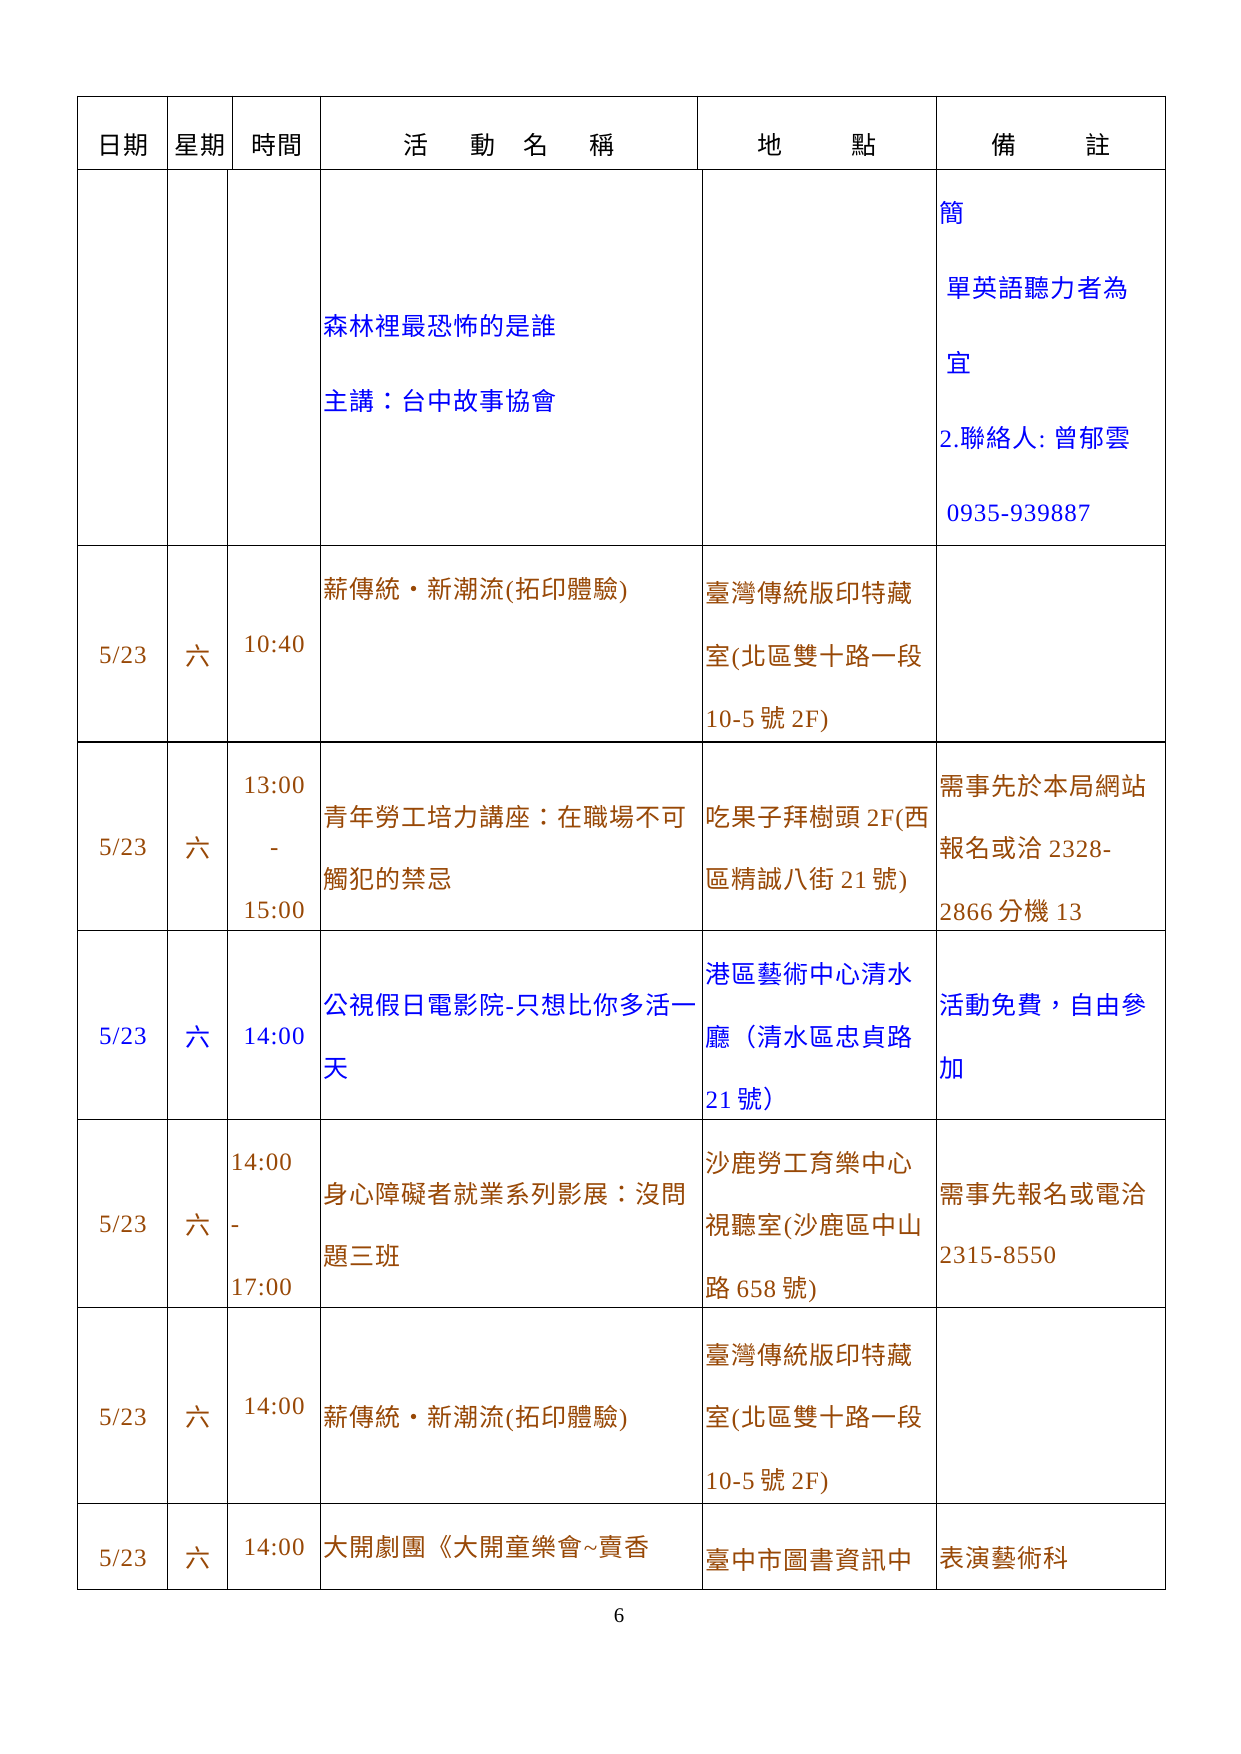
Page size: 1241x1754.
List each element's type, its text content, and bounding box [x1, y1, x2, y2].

table_cell 14:00 - 17:00 [228, 1120, 320, 1307]
table_cell [168, 170, 227, 545]
table_cell 六 [168, 546, 227, 741]
table_cell 臺灣傳統版印特藏室(北區雙十路一段10-5號2F) [703, 1308, 936, 1503]
table_cell [937, 546, 1165, 741]
table_cell 薪傳統‧新潮流(拓印體驗) [321, 1308, 702, 1503]
table_cell 吃果子拜樹頭2F(西區精誠八街21號) [703, 743, 936, 930]
table_cell 薪傳統‧新潮流(拓印體驗) [321, 546, 702, 741]
table_header 地 點 [698, 97, 936, 169]
table_header 星期 [168, 97, 232, 169]
table_cell 5/23 [78, 546, 167, 741]
table_cell 14:00 [228, 931, 320, 1118]
table_cell [937, 1308, 1165, 1503]
table_cell 5/23 [78, 1120, 167, 1307]
table_cell 港區藝術中心清水廳（清水區忠貞路21號） [703, 931, 936, 1118]
table_cell 14:00 [228, 1308, 320, 1503]
table_cell 沙鹿勞工育樂中心視聽室(沙鹿區中山路658號) [703, 1120, 936, 1307]
table_cell 六 [168, 1504, 227, 1589]
table_cell 六 [168, 1120, 227, 1307]
table_cell 臺中市圖書資訊中 [703, 1504, 936, 1589]
table_cell 需事先報名或電洽2315-8550 [937, 1120, 1165, 1307]
table_cell 簡 單英語聽力者為 宜 2.聯絡人: 曾郁雲 0935-939887 [937, 170, 1165, 545]
table_header 日期 [78, 97, 167, 169]
table_header 時間 [233, 97, 320, 169]
table_cell 表演藝術科 [937, 1504, 1165, 1589]
table_cell 5/23 [78, 931, 167, 1118]
table_cell 六 [168, 743, 227, 930]
table_cell 活動免費，自由參加 [937, 931, 1165, 1118]
table_cell 公視假日電影院-只想比你多活一天 [321, 931, 702, 1118]
table_cell 六 [168, 1308, 227, 1503]
table_cell 臺灣傳統版印特藏室(北區雙十路一段10-5號2F) [703, 546, 936, 741]
table_cell 森林裡最恐怖的是誰 主講：台中故事協會 [321, 170, 702, 545]
table_cell 10:40 [228, 546, 320, 741]
table_cell 身心障礙者就業系列影展：沒問題三班 [321, 1120, 702, 1307]
table_cell 需事先於本局網站報名或洽2328-2866分機13 [937, 743, 1165, 930]
table_cell 大開劇團《大開童樂會~賣香 [321, 1504, 702, 1589]
table_cell [703, 170, 936, 545]
table_header 活 動 名 稱 [321, 97, 697, 169]
table_cell 5/23 [78, 1308, 167, 1503]
table_cell 六 [168, 931, 227, 1118]
table_cell [78, 170, 167, 545]
table_cell 青年勞工培力講座：在職場不可觸犯的禁忌 [321, 743, 702, 930]
table_cell 14:00 [228, 1504, 320, 1589]
table_cell 5/23 [78, 743, 167, 930]
table_cell 5/23 [78, 1504, 167, 1589]
table_header 備 註 [937, 97, 1165, 169]
table_cell 13:00 - 15:00 [228, 743, 320, 930]
table_cell [228, 170, 320, 545]
